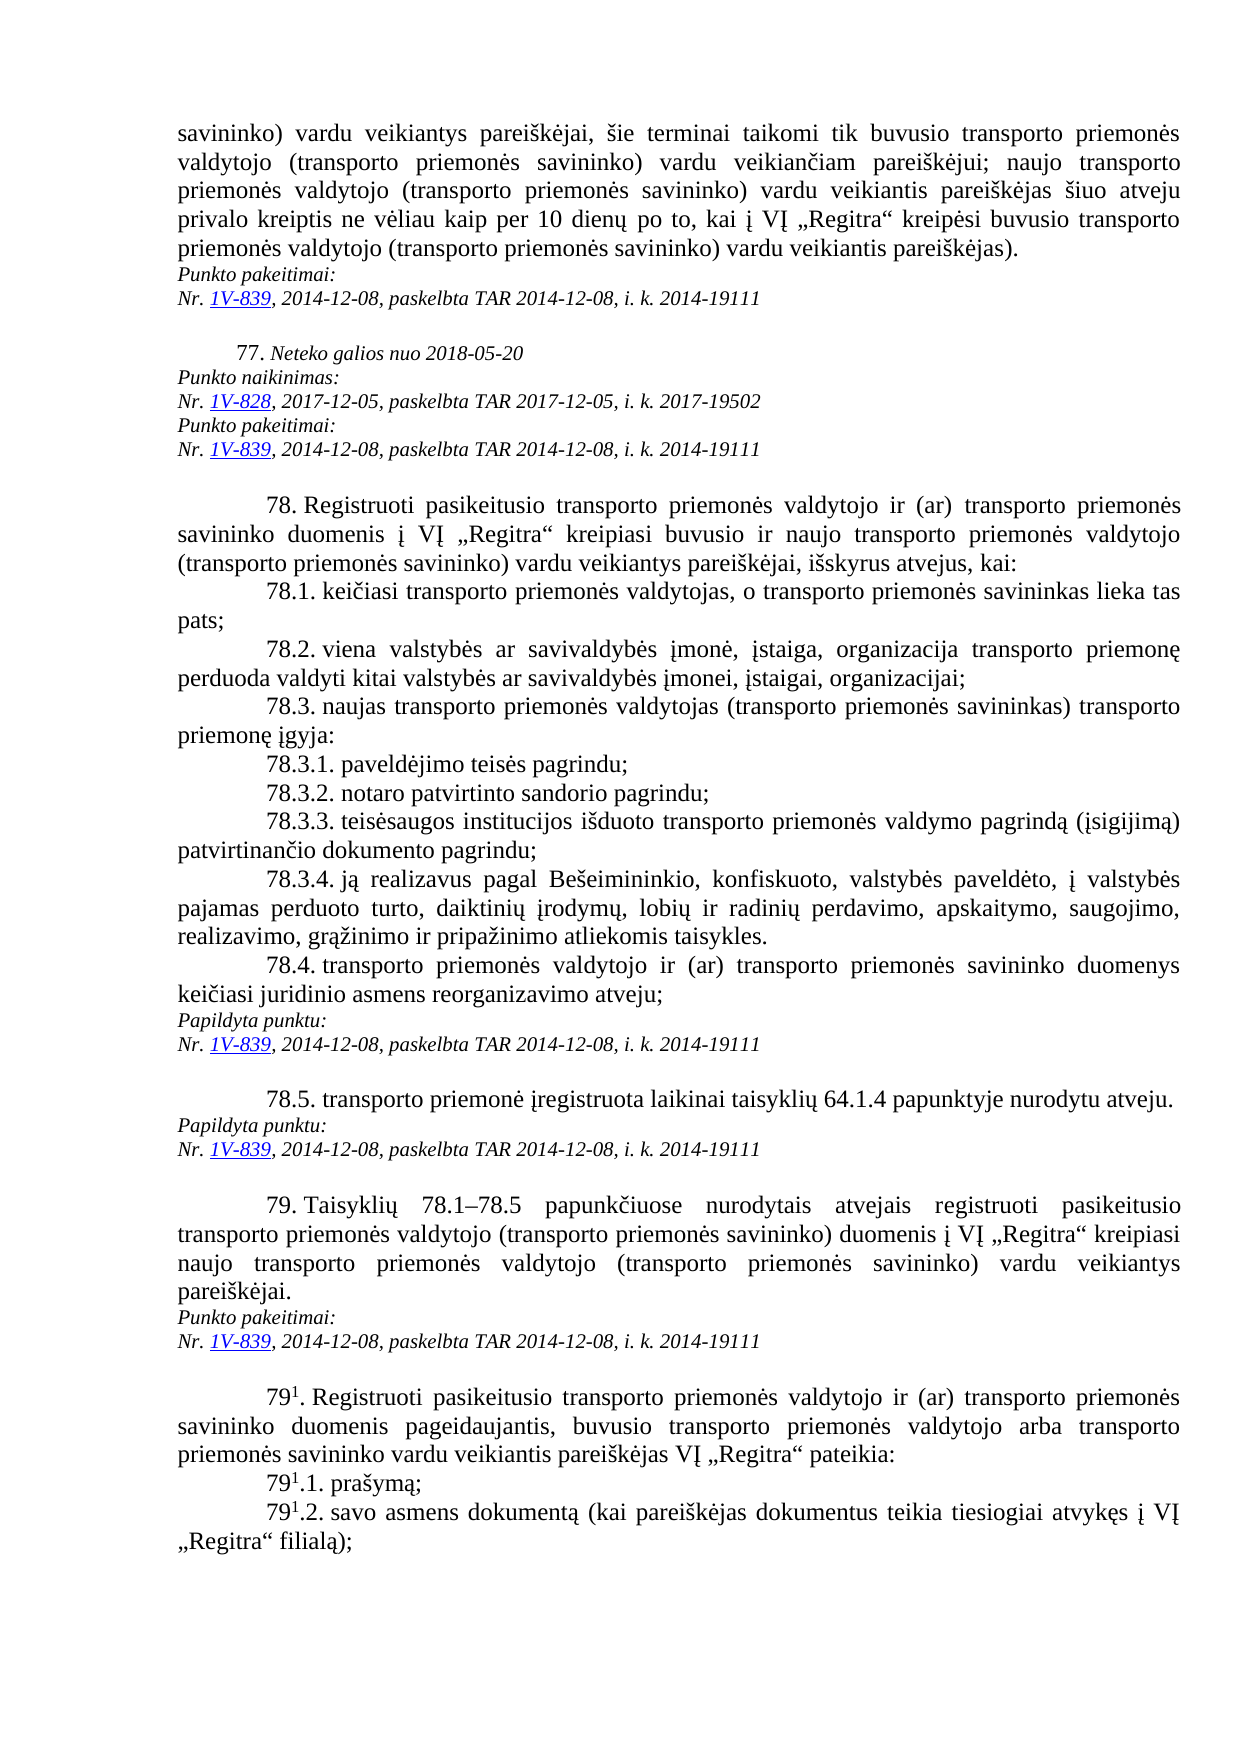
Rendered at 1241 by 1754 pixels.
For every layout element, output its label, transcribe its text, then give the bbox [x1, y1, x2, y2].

text Nr. 1V-839, 2014-12-08, paskelbta TAR 2014-12-08, i. k. 2014-19111 [177, 286, 1181, 310]
text 78.3.3. teisėsaugos institucijos išduoto transporto priemonės valdymo pagrindą (įsigijimą) patvirtinančio dokumento pagrindu; [177, 806, 1181, 864]
text Punkto pakeitimai: [177, 262, 1181, 286]
text Nr. 1V-839, 2014-12-08, paskelbta TAR 2014-12-08, i. k. 2014-19111 [177, 1329, 1181, 1353]
text Papildyta punktu: [177, 1008, 1181, 1032]
text 78.3.4. ją realizavus pagal Bešeimininkio, konfiskuoto, valstybės paveldėto, į valstybės pajamas perduoto turto, daiktinių įrodymų, lobių ir radinių perdavimo, apskaitymo, saugojimo, realizavimo, grąžinimo ir pripažinimo atliekomis taisykles. [177, 864, 1181, 950]
text Nr. 1V-839, 2014-12-08, paskelbta TAR 2014-12-08, i. k. 2014-19111 [177, 437, 1181, 461]
text 791. Registruoti pasikeitusio transporto priemonės valdytojo ir (ar) transporto priemonės savininko duomenis pageidaujantis, buvusio transporto priemonės valdytojo arba transporto priemonės savininko vardu veikiantis pareiškėjas VĮ „Regitra“ pateikia: [177, 1382, 1181, 1468]
text 78.1. keičiasi transporto priemonės valdytojas, o transporto priemonės savininkas lieka tas pats; [177, 576, 1181, 634]
text 78.3.1. paveldėjimo teisės pagrindu; [177, 749, 1181, 778]
text Punkto pakeitimai: [177, 413, 1181, 437]
text 78.3. naujas transporto priemonės valdytojas (transporto priemonės savininkas) transporto priemonę įgyja: [177, 691, 1181, 749]
text 78.5. transporto priemonė įregistruota laikinai taisyklių 64.1.4 papunktyje nurodytu atveju. [177, 1084, 1181, 1113]
text 78.2. viena valstybės ar savivaldybės įmonė, įstaiga, organizacija transporto priemonę perduoda valdyti kitai valstybės ar savivaldybės įmonei, įstaigai, organizacijai; [177, 634, 1181, 691]
text 77. Neteko galios nuo 2018-05-20 [177, 339, 1181, 365]
text Nr. 1V-828, 2017-12-05, paskelbta TAR 2017-12-05, i. k. 2017-19502 [177, 389, 1181, 413]
text 79. Taisyklių 78.1–78.5 papunkčiuose nurodytais atvejais registruoti pasikeitusio transporto priemonės valdytojo (transporto priemonės savininko) duomenis į VĮ „Regitra“ kreipiasi naujo transporto priemonės valdytojo (transporto priemonės savininko) vardu veikiantys pareiškėjai. [177, 1190, 1181, 1305]
text 791.2. savo asmens dokumentą (kai pareiškėjas dokumentus teikia tiesiogiai atvykęs į VĮ „Regitra“ filialą); [177, 1497, 1181, 1554]
text Punkto pakeitimai: [177, 1305, 1181, 1329]
text Nr. 1V-839, 2014-12-08, paskelbta TAR 2014-12-08, i. k. 2014-19111 [177, 1137, 1181, 1161]
text Punkto naikinimas: [177, 365, 1181, 389]
text savininko) vardu veikiantys pareiškėjai, šie terminai taikomi tik buvusio transporto priemonės valdytojo (transporto priemonės savininko) vardu veikiančiam pareiškėjui; naujo transporto priemonės valdytojo (transporto priemonės savininko) vardu veikiantis pareiškėjas šiuo atveju privalo kreiptis ne vėliau kaip per 10 dienų po to, kai į VĮ „Regitra“ kreipėsi buvusio transporto priemonės valdytojo (transporto priemonės savininko) vardu veikiantis pareiškėjas). [177, 118, 1181, 262]
text 78. Registruoti pasikeitusio transporto priemonės valdytojo ir (ar) transporto priemonės savininko duomenis į VĮ „Regitra“ kreipiasi buvusio ir naujo transporto priemonės valdytojo (transporto priemonės savininko) vardu veikiantys pareiškėjai, išskyrus atvejus, kai: [177, 490, 1181, 576]
text 78.4. transporto priemonės valdytojo ir (ar) transporto priemonės savininko duomenys keičiasi juridinio asmens reorganizavimo atveju; [177, 950, 1181, 1008]
text Nr. 1V-839, 2014-12-08, paskelbta TAR 2014-12-08, i. k. 2014-19111 [177, 1032, 1181, 1056]
text 78.3.2. notaro patvirtinto sandorio pagrindu; [177, 778, 1181, 806]
text Papildyta punktu: [177, 1113, 1181, 1137]
text 791.1. prašymą; [177, 1468, 1181, 1497]
